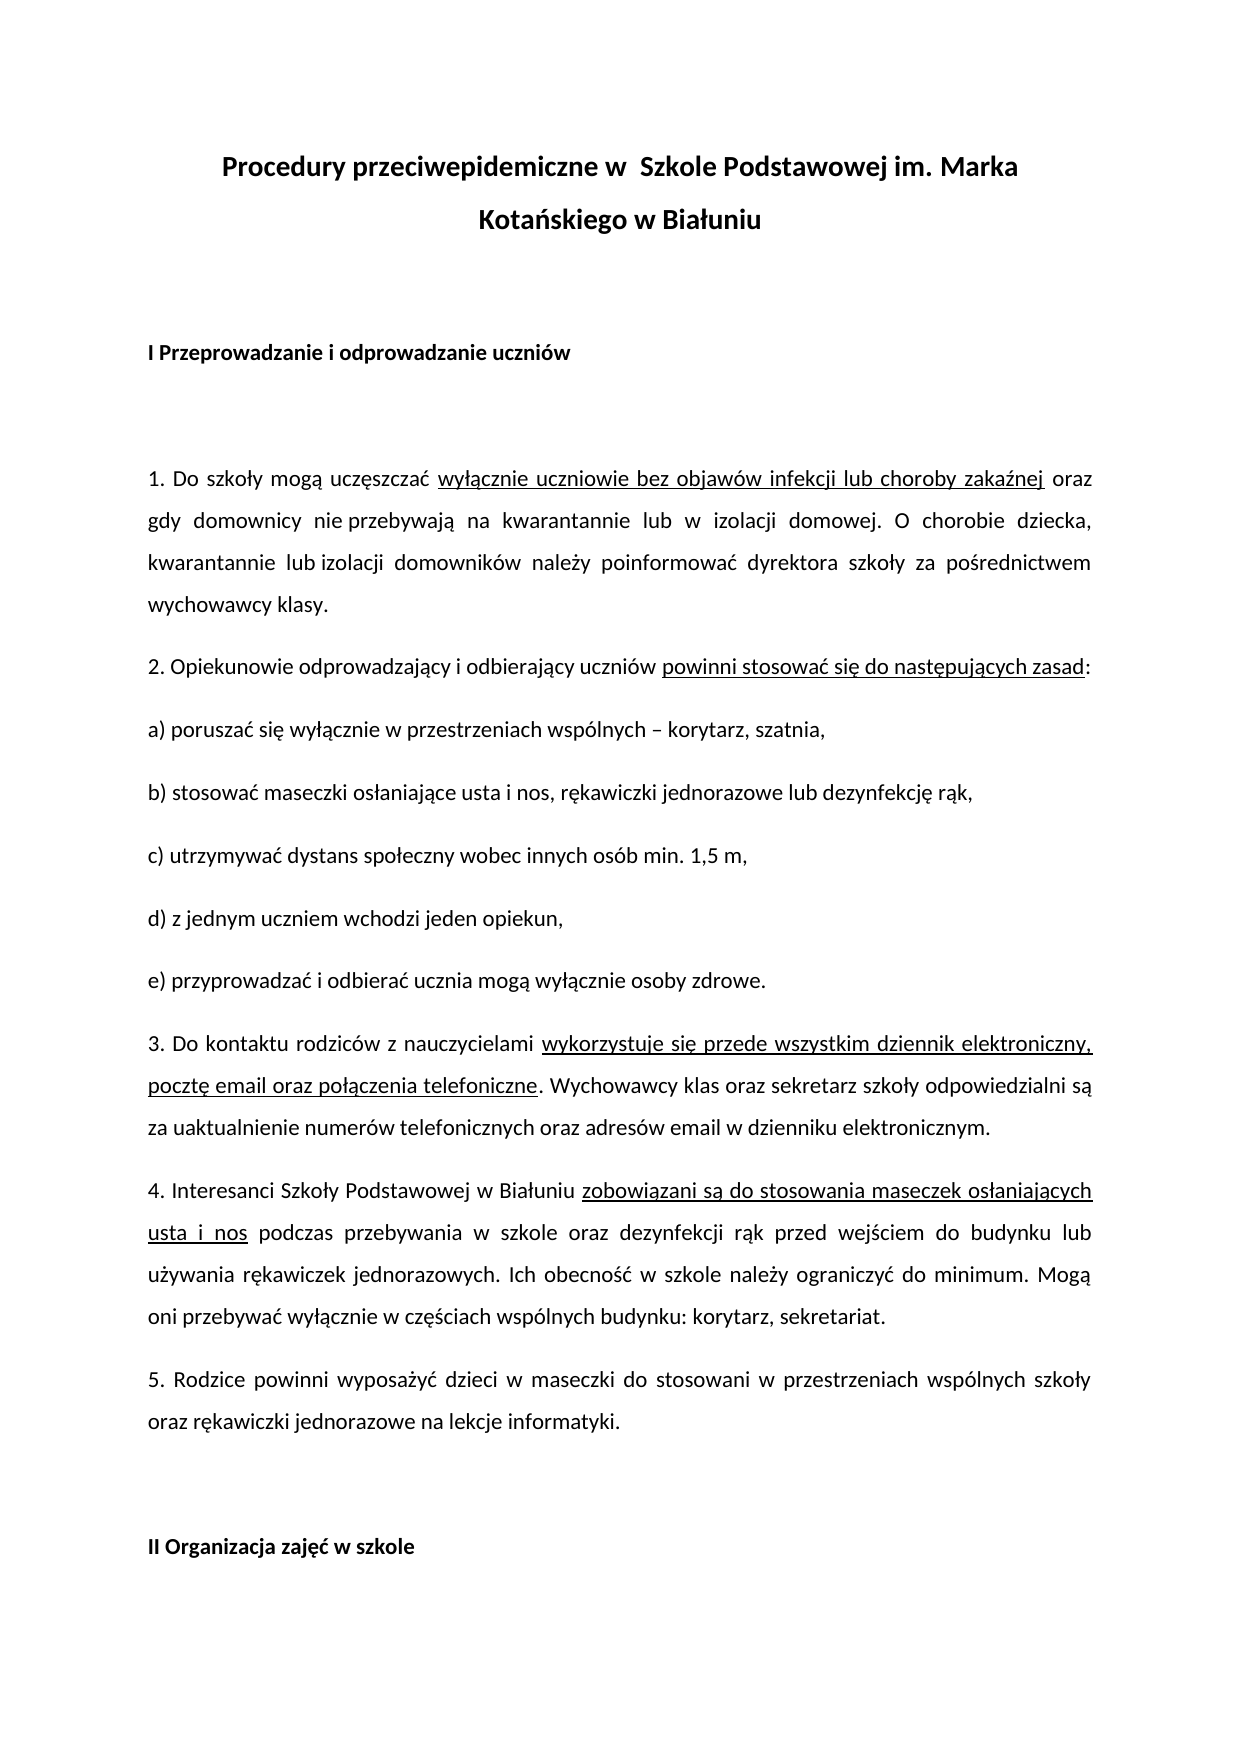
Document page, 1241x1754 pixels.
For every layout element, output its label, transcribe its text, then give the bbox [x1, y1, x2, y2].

text 5. Rodzice powinni wyposażyć dzieci w maseczki do stosowani w przestrzeniach wspólnych szkoły oraz rękawiczki jednorazowe na lekcje informatyki. [148, 1365, 1093, 1435]
text 4. Interesanci Szkoły Podstawowej w Białuniu zobowiązani są do stosowania maseczek osłaniających usta i nos podczas przebywania w szkole oraz dezynfekcji rąk przed wejściem do budynku lub używania rękawiczek jednorazowych. Ich obecność w szkole należy ograniczyć do minimum. Mogą oni przebywać wyłącznie w częściach wspólnych budynku: korytarz, sekretariat. [148, 1176, 1093, 1330]
text Procedury przeciwepidemiczne w Szkole Podstawowej im. Marka Kotańskiego w Białuniu [148, 148, 1093, 237]
text d) z jednym uczniem wchodzi jeden opiekun, [148, 904, 1093, 932]
text 2. Opiekunowie odprowadzający i odbierający uczniów powinni stosować się do następujących zasad: [148, 652, 1093, 681]
text c) utrzymywać dystans społeczny wobec innych osób min. 1,5 m, [148, 841, 1093, 869]
text b) stosować maseczki osłaniające usta i nos, rękawiczki jednorazowe lub dezynfekcję rąk, [148, 778, 1093, 806]
text 1. Do szkoły mogą uczęszczać wyłącznie uczniowie bez objawów infekcji lub choroby zakaźnej oraz gdy domownicy nie przebywają na kwarantannie lub w izolacji domowej. O chorobie dziecka, kwarantannie lub izolacji domowników należy poinformować dyrektora szkoły za pośrednictwem wychowawcy klasy. [148, 464, 1093, 618]
text I Przeprowadzanie i odprowadzanie uczniów [148, 338, 1093, 366]
text e) przyprowadzać i odbierać ucznia mogą wyłącznie osoby zdrowe. [148, 967, 1093, 994]
text II Organizacja zajęć w szkole [148, 1532, 1093, 1561]
text 3. Do kontaktu rodziców z nauczycielami wykorzystuje się przede wszystkim dziennik elektroniczny, pocztę email oraz połączenia telefoniczne. Wychowawcy klas oraz sekretarz szkoły odpowiedzialni są za uaktualnienie numerów telefonicznych oraz adresów email w dzienniku elektronicznym. [148, 1029, 1093, 1141]
text a) poruszać się wyłącznie w przestrzeniach wspólnych – korytarz, szatnia, [148, 715, 1093, 743]
